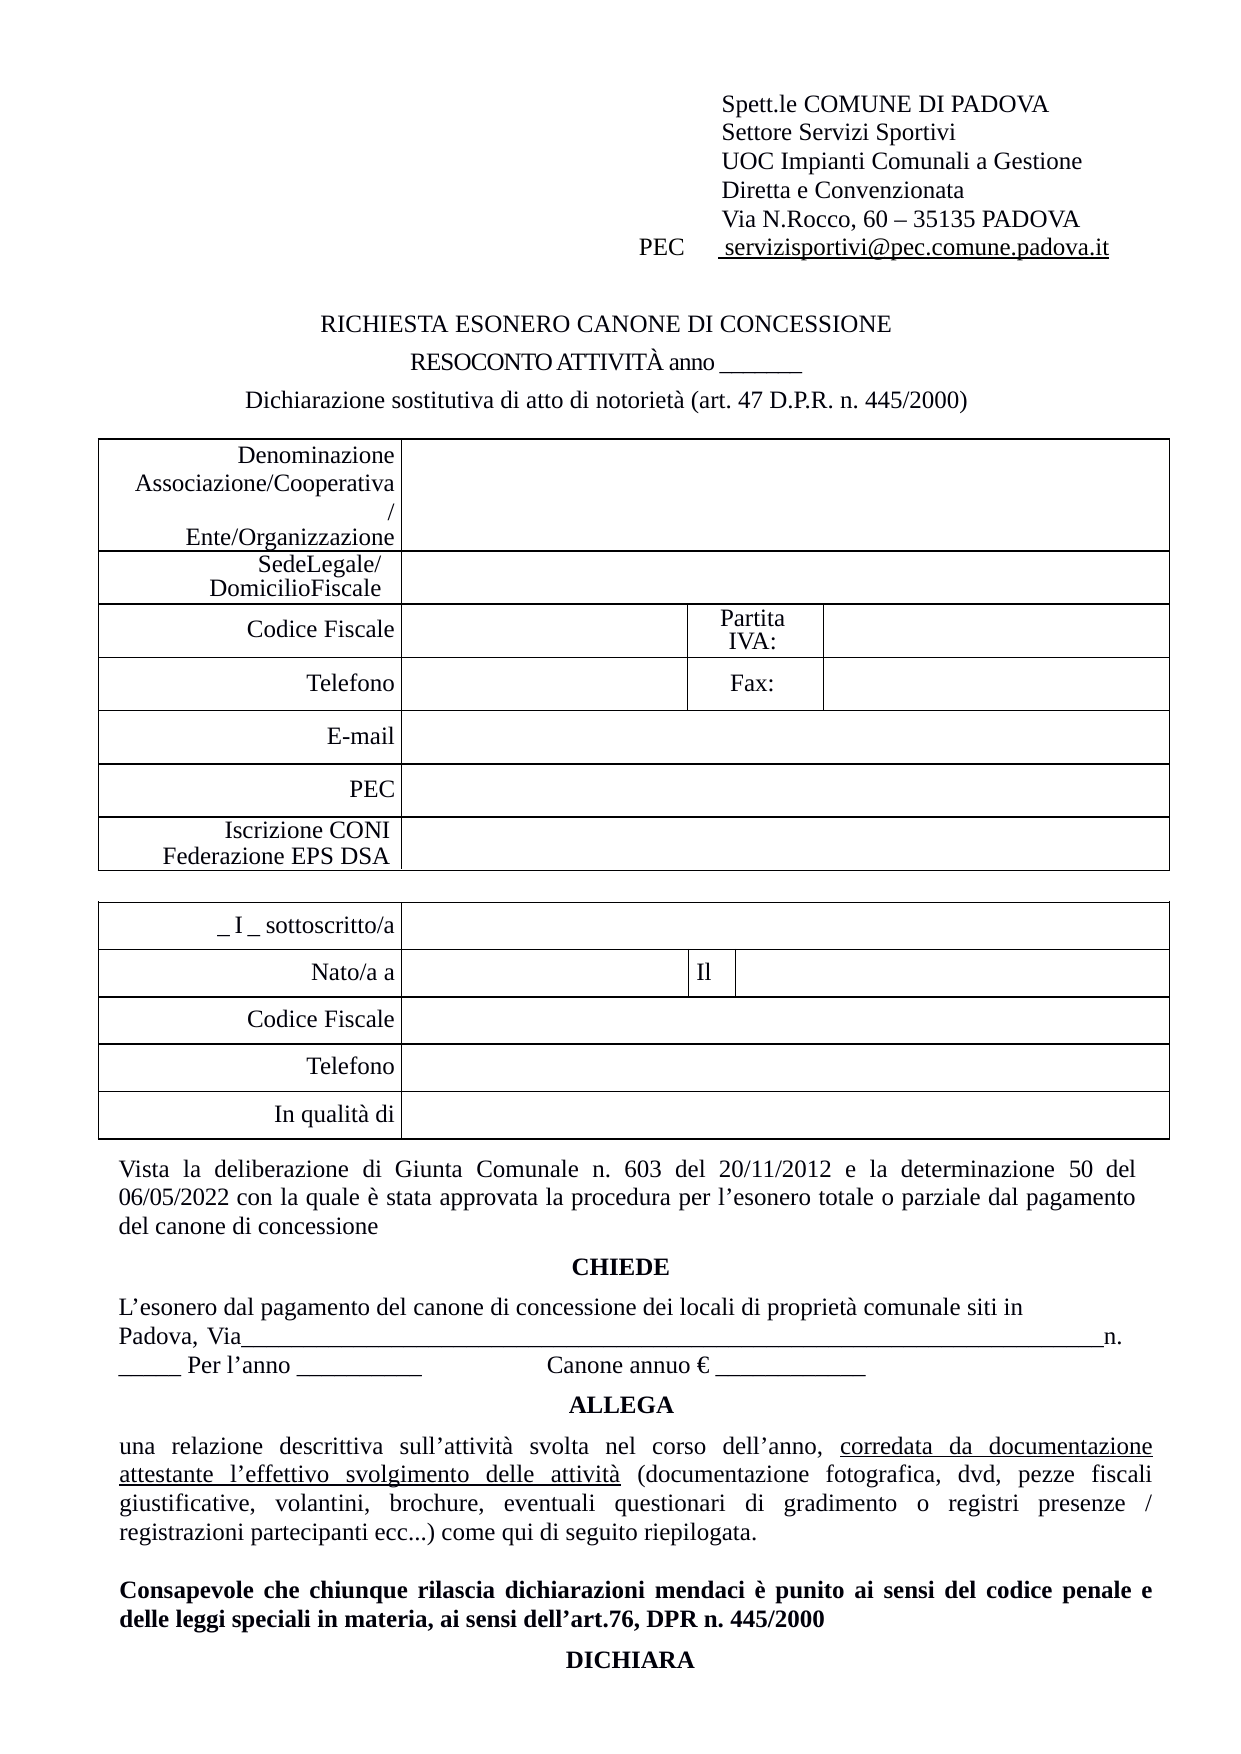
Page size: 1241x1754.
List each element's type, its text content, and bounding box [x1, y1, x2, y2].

table_cell Partita IVA: [688, 605, 823, 657]
table_cell Telefono [99, 1045, 401, 1091]
table_cell E-mail [99, 711, 401, 763]
title Dichiarazione sostitutiva di atto di notorietà (art. 47 D.P.R. n. 445/2000) [89, 386, 1123, 414]
table_cell [402, 818, 1169, 869]
text DICHIARA [200, 1645, 1042, 1674]
table_header _ I _ sottoscritto/a [99, 903, 401, 949]
table_cell [402, 950, 688, 996]
table_cell Iscrizione CONI Federazione EPS DSA [99, 818, 401, 869]
table_cell Il [689, 950, 735, 996]
text Spett.le COMUNE DI PADOVA [716, 89, 1153, 117]
title RICHIESTA ESONERO CANONE DI CONCESSIONE [89, 309, 1123, 338]
text Via N.Rocco, 60 – 35135 PADOVA [721, 204, 1123, 232]
table_cell Codice Fiscale [99, 998, 401, 1043]
text PEC servizisportivi@pec.comune.padova.it [639, 232, 1123, 261]
table_cell [402, 998, 1169, 1043]
text Vista la deliberazione di Giunta Comunale n. 603 del 20/11/2012 e la determinazione 50 del 06/05/2022 con la quale è stata approvata la procedura per l’esonero totale o parziale dal pagamento del canone di concessione [118, 1154, 1136, 1240]
table_header Denominazione Associazione/Cooperativa/ Ente/Organizzazione [99, 440, 401, 550]
text Settore Servizi Sportivi [721, 117, 1123, 146]
table_cell [824, 658, 1169, 710]
text ALLEGA [89, 1390, 1153, 1419]
table_cell [824, 605, 1169, 657]
table_cell [402, 711, 1169, 763]
text Padova, Via_____________________________________________________________________n. _____ Per l’anno __________ Canone annuo € ____________ [118, 1321, 1122, 1378]
table_cell Telefono [99, 658, 401, 710]
table_cell Codice Fiscale [99, 605, 401, 657]
table_cell [402, 658, 687, 710]
table_cell SedeLegale/DomicilioFiscale [99, 552, 401, 603]
table_cell [736, 950, 1169, 996]
table_cell [402, 765, 1169, 816]
table_cell PEC [99, 765, 401, 816]
table_header [402, 903, 1169, 949]
table_cell Nato/a a [99, 950, 401, 996]
table_cell [402, 1045, 1169, 1091]
text Consapevole che chiunque rilascia dichiarazioni mendaci è punito ai sensi del codice penale e delle leggi speciali in materia, ai sensi dell’art.76, DPR n. 445/2000 [119, 1576, 1153, 1633]
table_cell Fax: [688, 658, 823, 710]
table_cell [402, 552, 1169, 603]
table_cell [402, 1092, 1169, 1138]
text CHIEDE [200, 1252, 1042, 1280]
text una relazione descrittiva sull’attività svolta nel corso dell’anno, corredata da documentazione attestante l’effettivo svolgimento delle attività (documentazione fotografica, dvd, pezze fiscali giustificative, volantini, brochure, eventuali questionari di gradimento o registri presenze / registrazioni partecipanti ecc...) come qui di seguito riepilogata. [119, 1431, 1153, 1546]
text L’esonero dal pagamento del canone di concessione dei locali di proprietà comunale siti in [118, 1292, 1122, 1321]
table_header [402, 440, 1169, 550]
table_cell [402, 605, 687, 657]
table_cell In qualità di [99, 1092, 401, 1138]
text UOC Impianti Comunali a Gestione Diretta e Convenzionata [721, 146, 1123, 204]
title RESOCONTO ATTIVITÀ anno _______ [89, 347, 1123, 376]
